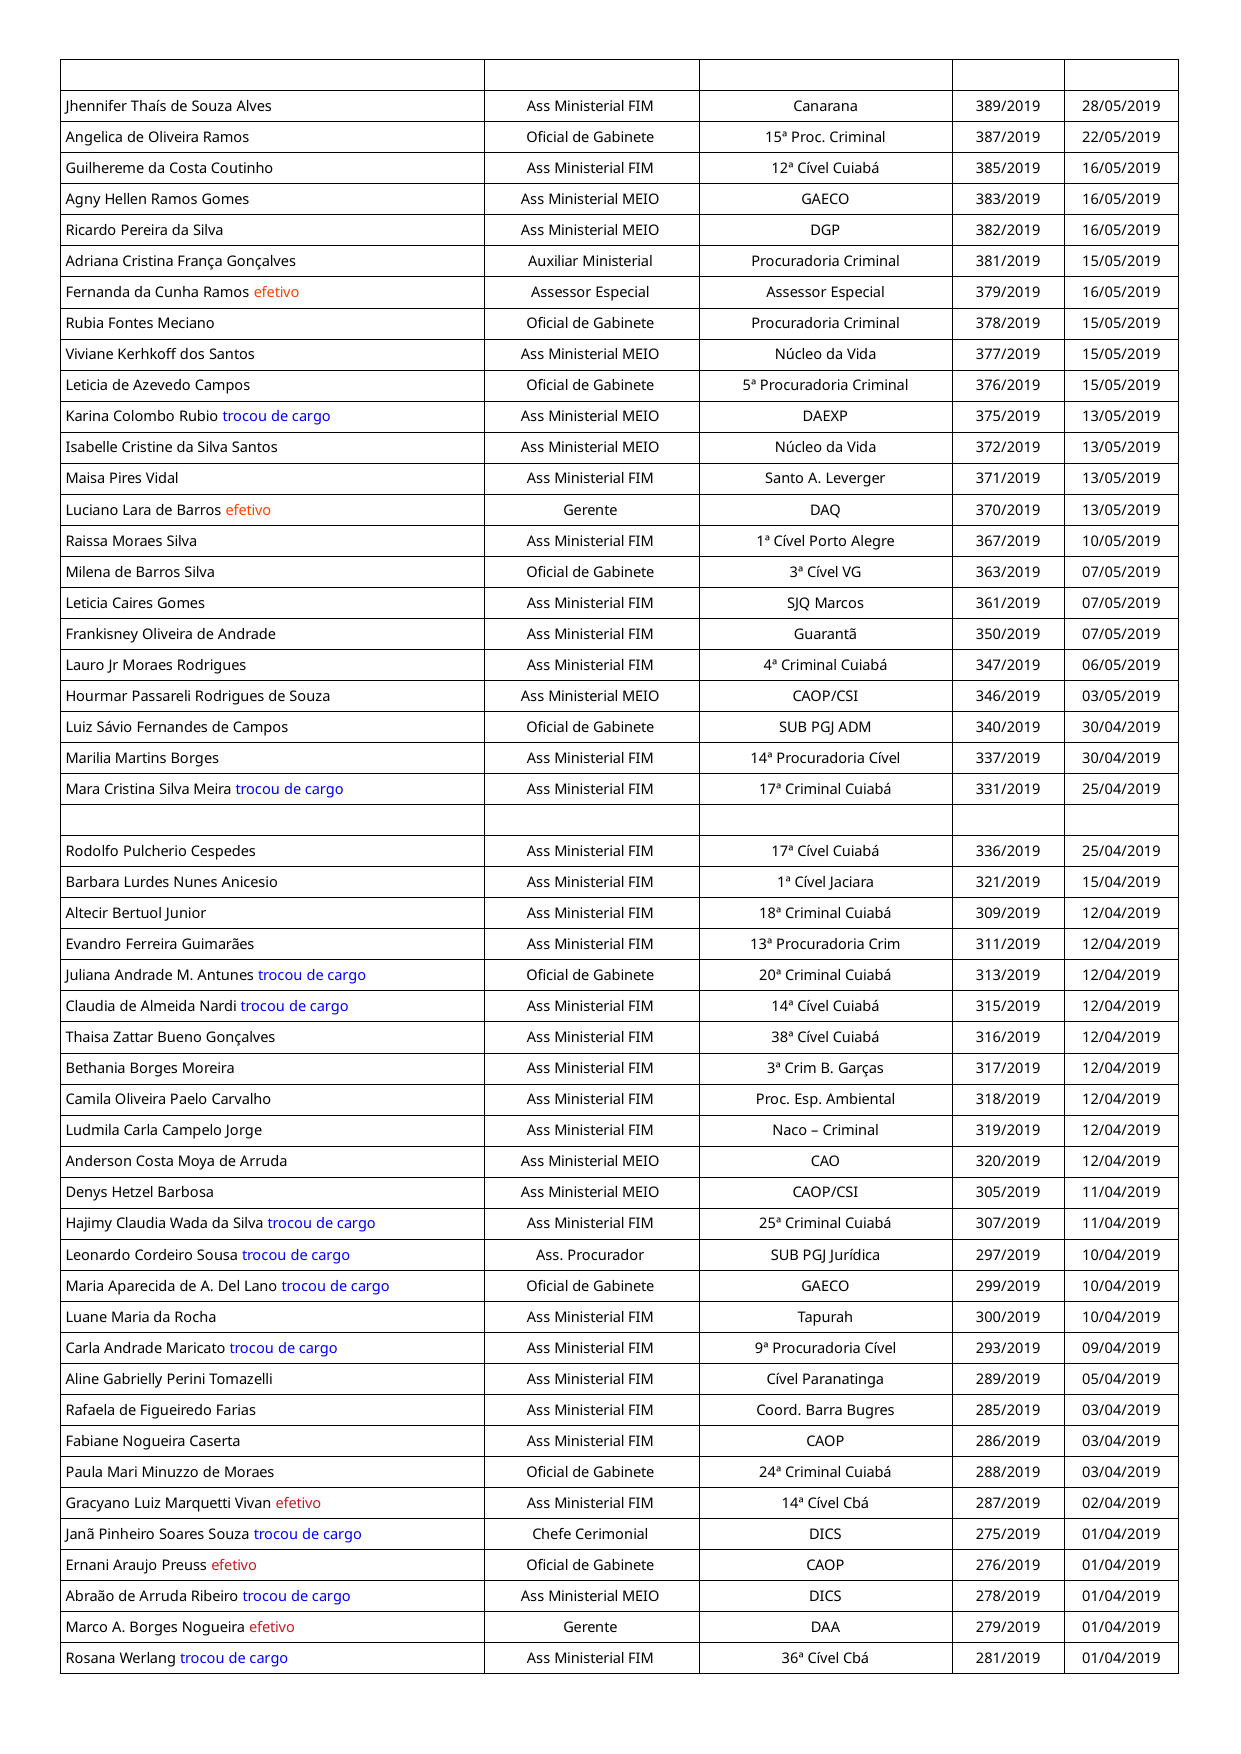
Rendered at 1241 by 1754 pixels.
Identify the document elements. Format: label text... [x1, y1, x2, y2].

table_cell Canarana [700, 91, 952, 121]
table_cell 347/2019 [953, 650, 1064, 680]
table_cell 382/2019 [953, 215, 1064, 245]
table_cell Procuradoria Criminal [700, 309, 952, 338]
table_cell Ass Ministerial FIM [485, 743, 699, 773]
table_cell 25/04/2019 [1065, 774, 1178, 804]
table_cell 318/2019 [953, 1085, 1064, 1114]
table_cell Ernani Araujo Preuss efetivo [61, 1550, 484, 1580]
table_cell DGP [700, 215, 952, 245]
table_cell 12/04/2019 [1065, 991, 1178, 1021]
table_cell 275/2019 [953, 1519, 1064, 1549]
table_cell Maria Aparecida de A. Del Lano trocou de cargo [61, 1271, 484, 1301]
table_cell 385/2019 [953, 153, 1064, 183]
table_cell 11/04/2019 [1065, 1178, 1178, 1208]
table_cell 28/05/2019 [1065, 91, 1178, 121]
table_cell 378/2019 [953, 309, 1064, 338]
table_cell Gerente [485, 1612, 699, 1642]
table_cell 288/2019 [953, 1457, 1064, 1487]
table_cell 4ª Criminal Cuiabá [700, 650, 952, 680]
table_cell 38ª Cível Cuiabá [700, 1022, 952, 1052]
table_cell Ass Ministerial FIM [485, 929, 699, 959]
table_cell Ass Ministerial FIM [485, 153, 699, 183]
table_cell 10/05/2019 [1065, 526, 1178, 556]
table_cell Raissa Moraes Silva [61, 526, 484, 556]
table_cell DAA [700, 1612, 952, 1642]
table_cell 06/05/2019 [1065, 650, 1178, 680]
table_cell Milena de Barros Silva [61, 557, 484, 587]
table_cell 361/2019 [953, 588, 1064, 618]
table_cell Ass Ministerial FIM [485, 1643, 699, 1673]
table_cell 15/05/2019 [1065, 246, 1178, 276]
table_cell Mara Cristina Silva Meira trocou de cargo [61, 774, 484, 804]
table_cell 340/2019 [953, 712, 1064, 742]
table_cell Luane Maria da Rocha [61, 1302, 484, 1332]
table_cell Ass Ministerial MEIO [485, 681, 699, 711]
table_cell Proc. Esp. Ambiental [700, 1085, 952, 1114]
table_cell 03/04/2019 [1065, 1457, 1178, 1487]
table_cell 350/2019 [953, 619, 1064, 649]
table_cell 376/2019 [953, 371, 1064, 401]
table_cell Gerente [485, 495, 699, 525]
table_cell Ass Ministerial FIM [485, 650, 699, 680]
table_cell Ass Ministerial FIM [485, 774, 699, 804]
table_header [700, 60, 952, 90]
table_cell Assessor Especial [700, 277, 952, 307]
table_cell 12/04/2019 [1065, 1147, 1178, 1177]
table_cell Ass Ministerial FIM [485, 898, 699, 928]
table_cell 02/04/2019 [1065, 1488, 1178, 1518]
table_cell Ass Ministerial FIM [485, 464, 699, 494]
table_cell Juliana Andrade M. Antunes trocou de cargo [61, 960, 484, 990]
table_cell 25/04/2019 [1065, 836, 1178, 866]
table_cell Ludmila Carla Campelo Jorge [61, 1116, 484, 1146]
table_cell 331/2019 [953, 774, 1064, 804]
table_cell Marilia Martins Borges [61, 743, 484, 773]
table_cell 279/2019 [953, 1612, 1064, 1642]
table_cell 389/2019 [953, 91, 1064, 121]
table_cell Luciano Lara de Barros efetivo [61, 495, 484, 525]
table_header [953, 60, 1064, 90]
table_cell 20ª Criminal Cuiabá [700, 960, 952, 990]
table_cell Bethania Borges Moreira [61, 1054, 484, 1083]
table_cell 15/05/2019 [1065, 371, 1178, 401]
table_cell Guarantã [700, 619, 952, 649]
table_cell Rafaela de Figueiredo Farias [61, 1395, 484, 1425]
table_cell 03/04/2019 [1065, 1426, 1178, 1456]
table_cell 363/2019 [953, 557, 1064, 587]
table_cell [953, 805, 1064, 835]
table_cell Ass Ministerial MEIO [485, 215, 699, 245]
table_cell Coord. Barra Bugres [700, 1395, 952, 1425]
table_cell 07/05/2019 [1065, 619, 1178, 649]
table_cell Auxiliar Ministerial [485, 246, 699, 276]
table_cell 10/04/2019 [1065, 1302, 1178, 1332]
table_cell Oficial de Gabinete [485, 1550, 699, 1580]
table_cell Tapurah [700, 1302, 952, 1332]
table_cell Karina Colombo Rubio trocou de cargo [61, 402, 484, 432]
table_cell 337/2019 [953, 743, 1064, 773]
table_cell Janã Pinheiro Soares Souza trocou de cargo [61, 1519, 484, 1549]
table_cell 316/2019 [953, 1022, 1064, 1052]
table_cell Ass Ministerial FIM [485, 867, 699, 897]
table_cell Ass Ministerial FIM [485, 1209, 699, 1239]
table_cell 278/2019 [953, 1581, 1064, 1611]
table_cell Evandro Ferreira Guimarães [61, 929, 484, 959]
table_header [61, 60, 484, 90]
table_cell 321/2019 [953, 867, 1064, 897]
table_cell 336/2019 [953, 836, 1064, 866]
table_cell CAOP/CSI [700, 1178, 952, 1208]
table_cell [1065, 805, 1178, 835]
table_cell Santo A. Leverger [700, 464, 952, 494]
table_cell 276/2019 [953, 1550, 1064, 1580]
table_cell 289/2019 [953, 1364, 1064, 1394]
table_cell Thaisa Zattar Bueno Gonçalves [61, 1022, 484, 1052]
table_cell 5ª Procuradoria Criminal [700, 371, 952, 401]
table_cell 16/05/2019 [1065, 277, 1178, 307]
table_cell Rodolfo Pulcherio Cespedes [61, 836, 484, 866]
table_cell Angelica de Oliveira Ramos [61, 122, 484, 152]
table_cell Oficial de Gabinete [485, 371, 699, 401]
table_cell Carla Andrade Maricato trocou de cargo [61, 1333, 484, 1363]
table_cell Ass Ministerial FIM [485, 1426, 699, 1456]
table_cell Fernanda da Cunha Ramos efetivo [61, 277, 484, 307]
table_cell Ass Ministerial MEIO [485, 184, 699, 214]
table_cell 317/2019 [953, 1054, 1064, 1083]
table_cell Rubia Fontes Meciano [61, 309, 484, 338]
table_cell 09/04/2019 [1065, 1333, 1178, 1363]
table_header [485, 60, 699, 90]
table_cell CAOP [700, 1426, 952, 1456]
table_cell 307/2019 [953, 1209, 1064, 1239]
table_cell 1ª Cível Jaciara [700, 867, 952, 897]
table_cell 3ª Cível VG [700, 557, 952, 587]
table_cell 12/04/2019 [1065, 898, 1178, 928]
table_cell Oficial de Gabinete [485, 1457, 699, 1487]
table_cell 07/05/2019 [1065, 557, 1178, 587]
table_cell CAOP [700, 1550, 952, 1580]
table_cell 17ª Criminal Cuiabá [700, 774, 952, 804]
table_cell Ass Ministerial MEIO [485, 340, 699, 369]
table_cell [485, 805, 699, 835]
table_cell 311/2019 [953, 929, 1064, 959]
table_cell 24ª Criminal Cuiabá [700, 1457, 952, 1487]
table_cell Ass Ministerial FIM [485, 1022, 699, 1052]
table_cell 9ª Procuradoria Cível [700, 1333, 952, 1363]
table_cell Leonardo Cordeiro Sousa trocou de cargo [61, 1240, 484, 1270]
table_cell 13/05/2019 [1065, 433, 1178, 463]
table_cell 286/2019 [953, 1426, 1064, 1456]
table_cell Oficial de Gabinete [485, 122, 699, 152]
table_cell 30/04/2019 [1065, 743, 1178, 773]
table_cell Ass Ministerial MEIO [485, 1581, 699, 1611]
table_cell 16/05/2019 [1065, 215, 1178, 245]
table_cell GAECO [700, 1271, 952, 1301]
table_cell Ass Ministerial FIM [485, 1395, 699, 1425]
table_cell Ass Ministerial FIM [485, 1116, 699, 1146]
table_cell Abraão de Arruda Ribeiro trocou de cargo [61, 1581, 484, 1611]
table_cell Anderson Costa Moya de Arruda [61, 1147, 484, 1177]
table_cell 36ª Cível Cbá [700, 1643, 952, 1673]
table_cell Assessor Especial [485, 277, 699, 307]
table_cell Camila Oliveira Paelo Carvalho [61, 1085, 484, 1114]
table_cell Isabelle Cristine da Silva Santos [61, 433, 484, 463]
table_cell SJQ Marcos [700, 588, 952, 618]
table_cell Ricardo Pereira da Silva [61, 215, 484, 245]
table_cell Luiz Sávio Fernandes de Campos [61, 712, 484, 742]
table_cell 367/2019 [953, 526, 1064, 556]
table_cell 285/2019 [953, 1395, 1064, 1425]
table_cell 315/2019 [953, 991, 1064, 1021]
table_cell Oficial de Gabinete [485, 557, 699, 587]
table_cell [700, 805, 952, 835]
table_cell 297/2019 [953, 1240, 1064, 1270]
table_cell Viviane Kerhkoff dos Santos [61, 340, 484, 369]
table_cell 13/05/2019 [1065, 495, 1178, 525]
table_cell Altecir Bertuol Junior [61, 898, 484, 928]
table_cell Agny Hellen Ramos Gomes [61, 184, 484, 214]
table_cell 3ª Crim B. Garças [700, 1054, 952, 1083]
table_cell 12/04/2019 [1065, 1085, 1178, 1114]
table_cell Ass Ministerial MEIO [485, 402, 699, 432]
table_cell 01/04/2019 [1065, 1643, 1178, 1673]
table_cell 387/2019 [953, 122, 1064, 152]
table_cell Ass Ministerial FIM [485, 619, 699, 649]
table_cell 01/04/2019 [1065, 1519, 1178, 1549]
table_cell 313/2019 [953, 960, 1064, 990]
table_cell Aline Gabrielly Perini Tomazelli [61, 1364, 484, 1394]
table_cell Marco A. Borges Nogueira efetivo [61, 1612, 484, 1642]
table_cell 12/04/2019 [1065, 1054, 1178, 1083]
table_cell 01/04/2019 [1065, 1550, 1178, 1580]
table_cell CAO [700, 1147, 952, 1177]
table_cell Fabiane Nogueira Caserta [61, 1426, 484, 1456]
table_cell 12/04/2019 [1065, 929, 1178, 959]
table_cell Oficial de Gabinete [485, 1271, 699, 1301]
table_cell 381/2019 [953, 246, 1064, 276]
table_cell 12/04/2019 [1065, 1116, 1178, 1146]
table_cell 05/04/2019 [1065, 1364, 1178, 1394]
table_cell 320/2019 [953, 1147, 1064, 1177]
table_cell 14ª Cível Cuiabá [700, 991, 952, 1021]
table_cell 12/04/2019 [1065, 1022, 1178, 1052]
table_cell 14ª Procuradoria Cível [700, 743, 952, 773]
table_cell 16/05/2019 [1065, 184, 1178, 214]
table_cell 01/04/2019 [1065, 1581, 1178, 1611]
table_cell 375/2019 [953, 402, 1064, 432]
table_cell Oficial de Gabinete [485, 309, 699, 338]
table_cell 13/05/2019 [1065, 402, 1178, 432]
table_cell Jhennifer Thaís de Souza Alves [61, 91, 484, 121]
table_cell 299/2019 [953, 1271, 1064, 1301]
table_header [1065, 60, 1178, 90]
table_cell 13/05/2019 [1065, 464, 1178, 494]
table_cell [61, 805, 484, 835]
table_cell 15/04/2019 [1065, 867, 1178, 897]
table_cell Ass Ministerial MEIO [485, 433, 699, 463]
table_cell 305/2019 [953, 1178, 1064, 1208]
table_cell Leticia de Azevedo Campos [61, 371, 484, 401]
table_cell Leticia Caires Gomes [61, 588, 484, 618]
table_cell 01/04/2019 [1065, 1612, 1178, 1642]
table_cell 12ª Cível Cuiabá [700, 153, 952, 183]
table_cell Ass Ministerial FIM [485, 1333, 699, 1363]
table_cell Chefe Cerimonial [485, 1519, 699, 1549]
table_cell 377/2019 [953, 340, 1064, 369]
table_cell 25ª Criminal Cuiabá [700, 1209, 952, 1239]
table_cell Maisa Pires Vidal [61, 464, 484, 494]
table_cell Claudia de Almeida Nardi trocou de cargo [61, 991, 484, 1021]
table_cell Ass Ministerial FIM [485, 588, 699, 618]
table_cell Ass Ministerial MEIO [485, 1147, 699, 1177]
table_cell 03/04/2019 [1065, 1395, 1178, 1425]
table_cell 383/2019 [953, 184, 1064, 214]
table_cell 18ª Criminal Cuiabá [700, 898, 952, 928]
table_cell 370/2019 [953, 495, 1064, 525]
table_cell Ass. Procurador [485, 1240, 699, 1270]
table_cell Denys Hetzel Barbosa [61, 1178, 484, 1208]
table_cell 22/05/2019 [1065, 122, 1178, 152]
table_cell 13ª Procuradoria Crim [700, 929, 952, 959]
table_cell 15/05/2019 [1065, 340, 1178, 369]
table_cell Ass Ministerial FIM [485, 526, 699, 556]
table_cell Guilhereme da Costa Coutinho [61, 153, 484, 183]
table_cell 15/05/2019 [1065, 309, 1178, 338]
table_cell Cível Paranatinga [700, 1364, 952, 1394]
table_cell Ass Ministerial FIM [485, 1054, 699, 1083]
table_cell Ass Ministerial FIM [485, 1488, 699, 1518]
table_cell 1ª Cível Porto Alegre [700, 526, 952, 556]
table_cell GAECO [700, 184, 952, 214]
table_cell Ass Ministerial FIM [485, 1085, 699, 1114]
table_cell 12/04/2019 [1065, 960, 1178, 990]
table_cell Procuradoria Criminal [700, 246, 952, 276]
table_cell Hourmar Passareli Rodrigues de Souza [61, 681, 484, 711]
table_cell Ass Ministerial FIM [485, 1364, 699, 1394]
table_cell 10/04/2019 [1065, 1271, 1178, 1301]
table_cell CAOP/CSI [700, 681, 952, 711]
table_cell Hajimy Claudia Wada da Silva trocou de cargo [61, 1209, 484, 1239]
table_cell Ass Ministerial FIM [485, 1302, 699, 1332]
table_cell 371/2019 [953, 464, 1064, 494]
table_cell Adriana Cristina França Gonçalves [61, 246, 484, 276]
table_cell 30/04/2019 [1065, 712, 1178, 742]
table_cell 17ª Cível Cuiabá [700, 836, 952, 866]
table_cell DAEXP [700, 402, 952, 432]
table_cell Ass Ministerial FIM [485, 836, 699, 866]
table_cell 07/05/2019 [1065, 588, 1178, 618]
table_cell SUB PGJ Jurídica [700, 1240, 952, 1270]
table_cell Naco – Criminal [700, 1116, 952, 1146]
table_cell 281/2019 [953, 1643, 1064, 1673]
table_cell 16/05/2019 [1065, 153, 1178, 183]
table_cell 309/2019 [953, 898, 1064, 928]
table_cell 14ª Cível Cbá [700, 1488, 952, 1518]
table_cell Barbara Lurdes Nunes Anicesio [61, 867, 484, 897]
table_cell DICS [700, 1519, 952, 1549]
table_cell 15ª Proc. Criminal [700, 122, 952, 152]
table_cell 346/2019 [953, 681, 1064, 711]
table_cell Ass Ministerial FIM [485, 91, 699, 121]
table_cell DICS [700, 1581, 952, 1611]
table_cell Núcleo da Vida [700, 340, 952, 369]
table_cell 300/2019 [953, 1302, 1064, 1332]
table_cell 293/2019 [953, 1333, 1064, 1363]
table_cell DAQ [700, 495, 952, 525]
table_cell Oficial de Gabinete [485, 960, 699, 990]
table_cell 372/2019 [953, 433, 1064, 463]
table_cell Rosana Werlang trocou de cargo [61, 1643, 484, 1673]
table_cell Núcleo da Vida [700, 433, 952, 463]
table_cell Oficial de Gabinete [485, 712, 699, 742]
table_cell Ass Ministerial FIM [485, 991, 699, 1021]
table_cell 10/04/2019 [1065, 1240, 1178, 1270]
table_cell 287/2019 [953, 1488, 1064, 1518]
table_cell 319/2019 [953, 1116, 1064, 1146]
table_cell 11/04/2019 [1065, 1209, 1178, 1239]
table_cell Ass Ministerial MEIO [485, 1178, 699, 1208]
table_cell Paula Mari Minuzzo de Moraes [61, 1457, 484, 1487]
table_cell Frankisney Oliveira de Andrade [61, 619, 484, 649]
table_cell 379/2019 [953, 277, 1064, 307]
table_cell SUB PGJ ADM [700, 712, 952, 742]
table_cell 03/05/2019 [1065, 681, 1178, 711]
table_cell Lauro Jr Moraes Rodrigues [61, 650, 484, 680]
table_cell Gracyano Luiz Marquetti Vivan efetivo [61, 1488, 484, 1518]
